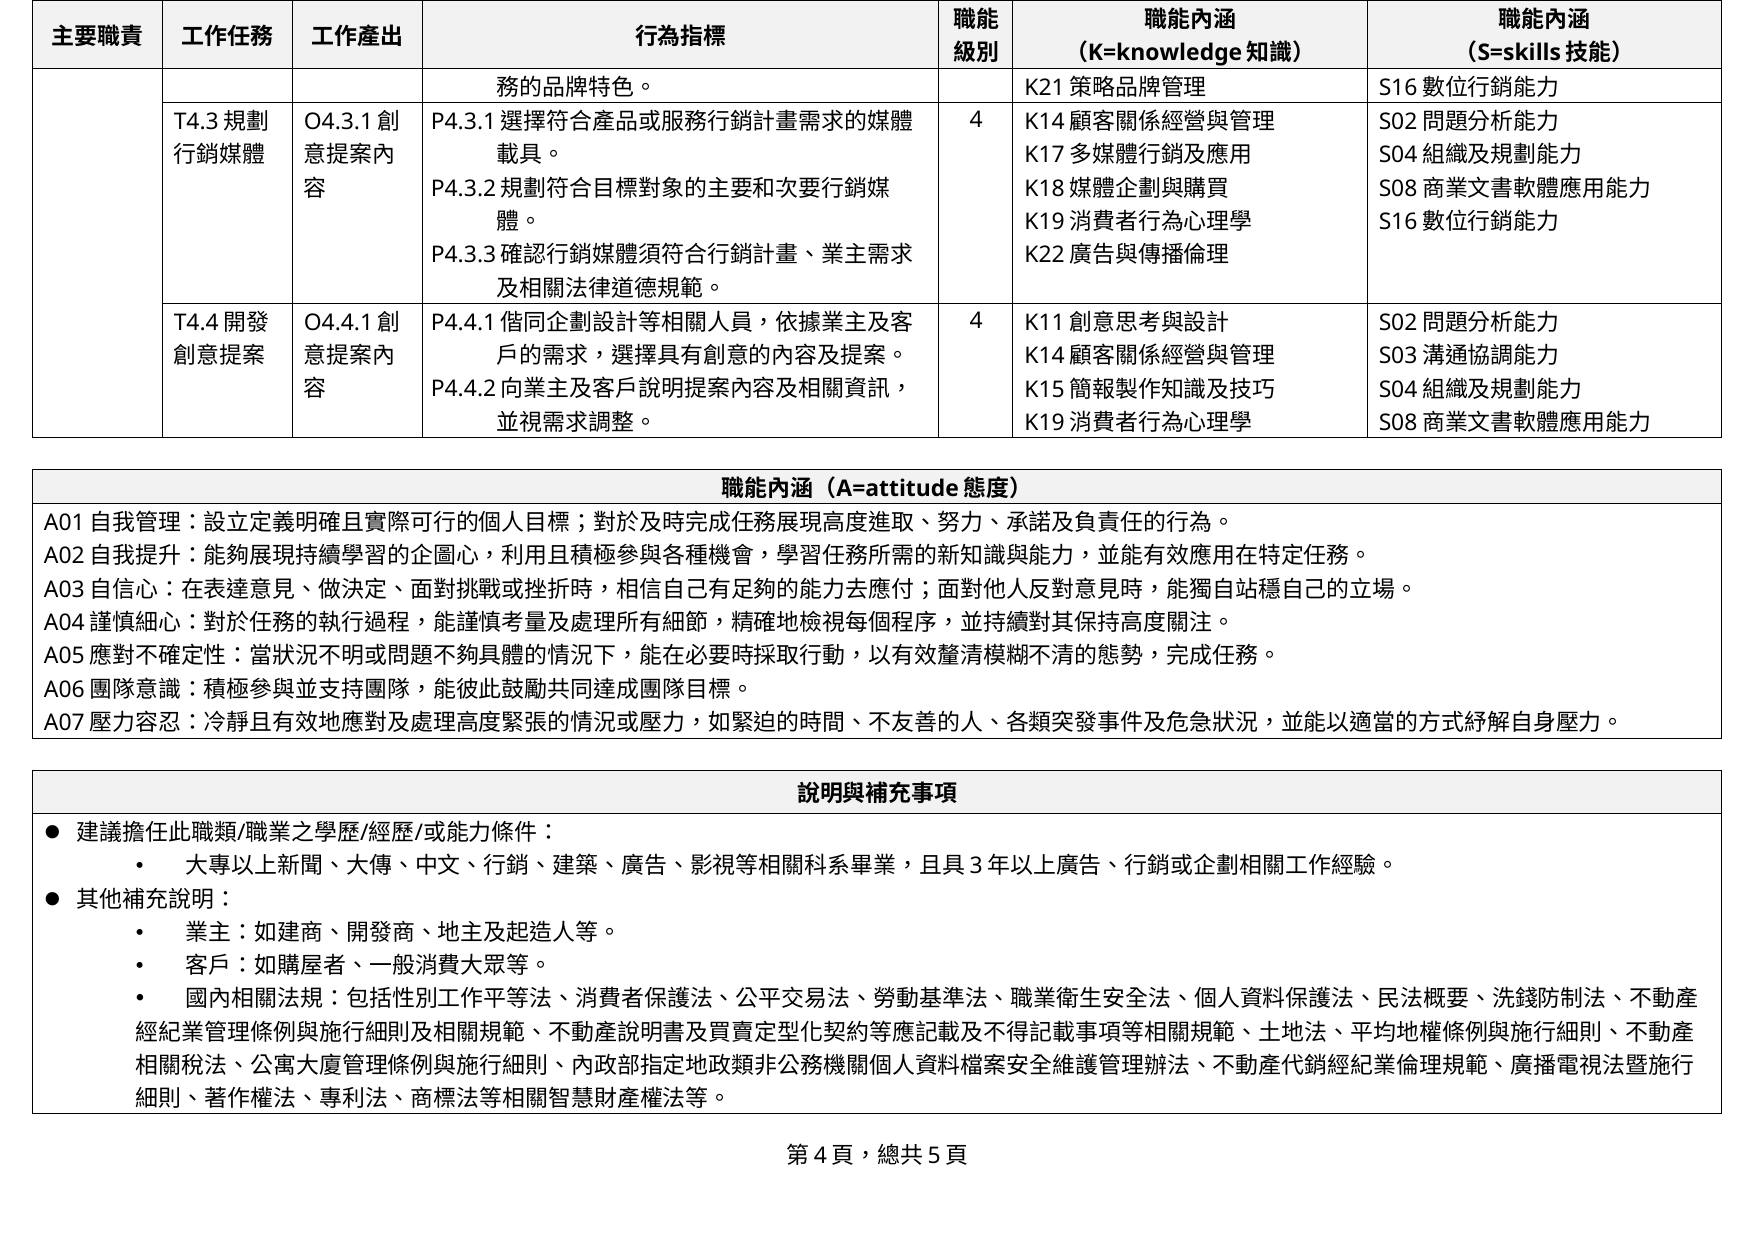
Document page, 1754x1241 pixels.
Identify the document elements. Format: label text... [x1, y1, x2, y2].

table_cell [33, 69, 162, 437]
table_header 行為指標 [423, 1, 938, 68]
table_cell [293, 69, 422, 102]
table_cell O4.4.1創意提案內容 [293, 304, 422, 437]
table_header 工作產出 [293, 1, 422, 68]
table_header 職能內涵（A=attitude態度） [33, 470, 1721, 503]
table_cell 建議擔任此職類/職業之學歷/經歷/或能力條件： 大專以上新聞、大傳、中文、行銷、建築、廣告、影視等相關科系畢業，且具3年以上廣告、行銷或企劃相關工作經驗。 其他補充說明： 業主：如建商、開發商、地主及起造人等。 客戶：如購屋者、一般消費大眾等。 國內相關法規：包括性別工作平等法、消費者保護法、公平交易法、勞動基準法、職業衛生安全法、個人資料保護法、民法概要、洗錢防制法、不動產經紀業管理條例與施行細則及相關規範、不動產說明書及買賣定型化契約等應記載及不得記載事項等相關規範、土地法、平均地權條例與施行細則、不動產相關稅法、公寓大廈管理條例與施行細則、內政部指定地政類非公務機關個人資料檔案安全維護管理辦法、不動產代銷經紀業倫理規範、廣播電視法暨施行細則、著作權法、專利法、商標法等相關智慧財產權法等。 [33, 814, 1721, 1113]
table_header 說明與補充事項 [33, 771, 1721, 813]
table_cell T4.4開發創意提案 [163, 304, 292, 437]
table_header 主要職責 [33, 1, 162, 68]
table_cell 4 [939, 103, 1012, 303]
table_cell [163, 69, 292, 102]
table_header 職能內涵 （S=skills技能） [1368, 1, 1721, 68]
table_cell T4.3規劃行銷媒體 [163, 103, 292, 303]
table_header 工作任務 [163, 1, 292, 68]
table_cell P4.4.1偕同企劃設計等相關人員，依據業主及客戶的需求，選擇具有創意的內容及提案。 P4.4.2向業主及客戶說明提案內容及相關資訊，並視需求調整。 [423, 304, 938, 437]
table_header 職能內涵 （K=knowledge知識） [1013, 1, 1367, 68]
table_cell 務的品牌特色。 [423, 69, 938, 102]
table_cell S16數位行銷能力 [1368, 69, 1721, 102]
table_cell [939, 69, 1012, 102]
table_cell K14顧客關係經營與管理 K17多媒體行銷及應用 K18媒體企劃與購買 K19消費者行為心理學 K22廣告與傳播倫理 [1013, 103, 1367, 303]
table_header 職能 級別 [939, 1, 1012, 68]
table_cell K11創意思考與設計 K14顧客關係經營與管理 K15簡報製作知識及技巧 K19消費者行為心理學 [1013, 304, 1367, 437]
table_cell 4 [939, 304, 1012, 437]
table_cell P4.3.1選擇符合產品或服務行銷計畫需求的媒體載具。 P4.3.2規劃符合目標對象的主要和次要行銷媒體。 P4.3.3確認行銷媒體須符合行銷計畫、業主需求及相關法律道德規範。 [423, 103, 938, 303]
table_cell O4.3.1創意提案內容 [293, 103, 422, 303]
table_cell K21策略品牌管理 [1013, 69, 1367, 102]
table_cell A01自我管理：設立定義明確且實際可行的個人目標；對於及時完成任務展現高度進取、努力、承諾及負責任的行為。 A02自我提升：能夠展現持續學習的企圖心，利用且積極參與各種機會，學習任務所需的新知識與能力，並能有效應用在特定任務。 A03自信心：在表達意見、做決定、面對挑戰或挫折時，相信自己有足夠的能力去應付；面對他人反對意見時，能獨自站穩自己的立場。 A04謹慎細心：對於任務的執行過程，能謹慎考量及處理所有細節，精確地檢視每個程序，並持續對其保持高度關注。 A05應對不確定性：當狀況不明或問題不夠具體的情況下，能在必要時採取行動，以有效釐清模糊不清的態勢，完成任務。 A06團隊意識：積極參與並支持團隊，能彼此鼓勵共同達成團隊目標。 A07壓力容忍：冷靜且有效地應對及處理高度緊張的情況或壓力，如緊迫的時間、不友善的人、各類突發事件及危急狀況，並能以適當的方式紓解自身壓力。 [33, 504, 1721, 737]
table_cell S02問題分析能力 S03溝通協調能力 S04組織及規劃能力 S08商業文書軟體應用能力 [1368, 304, 1721, 437]
table_cell S02問題分析能力 S04組織及規劃能力 S08商業文書軟體應用能力 S16數位行銷能力 [1368, 103, 1721, 303]
